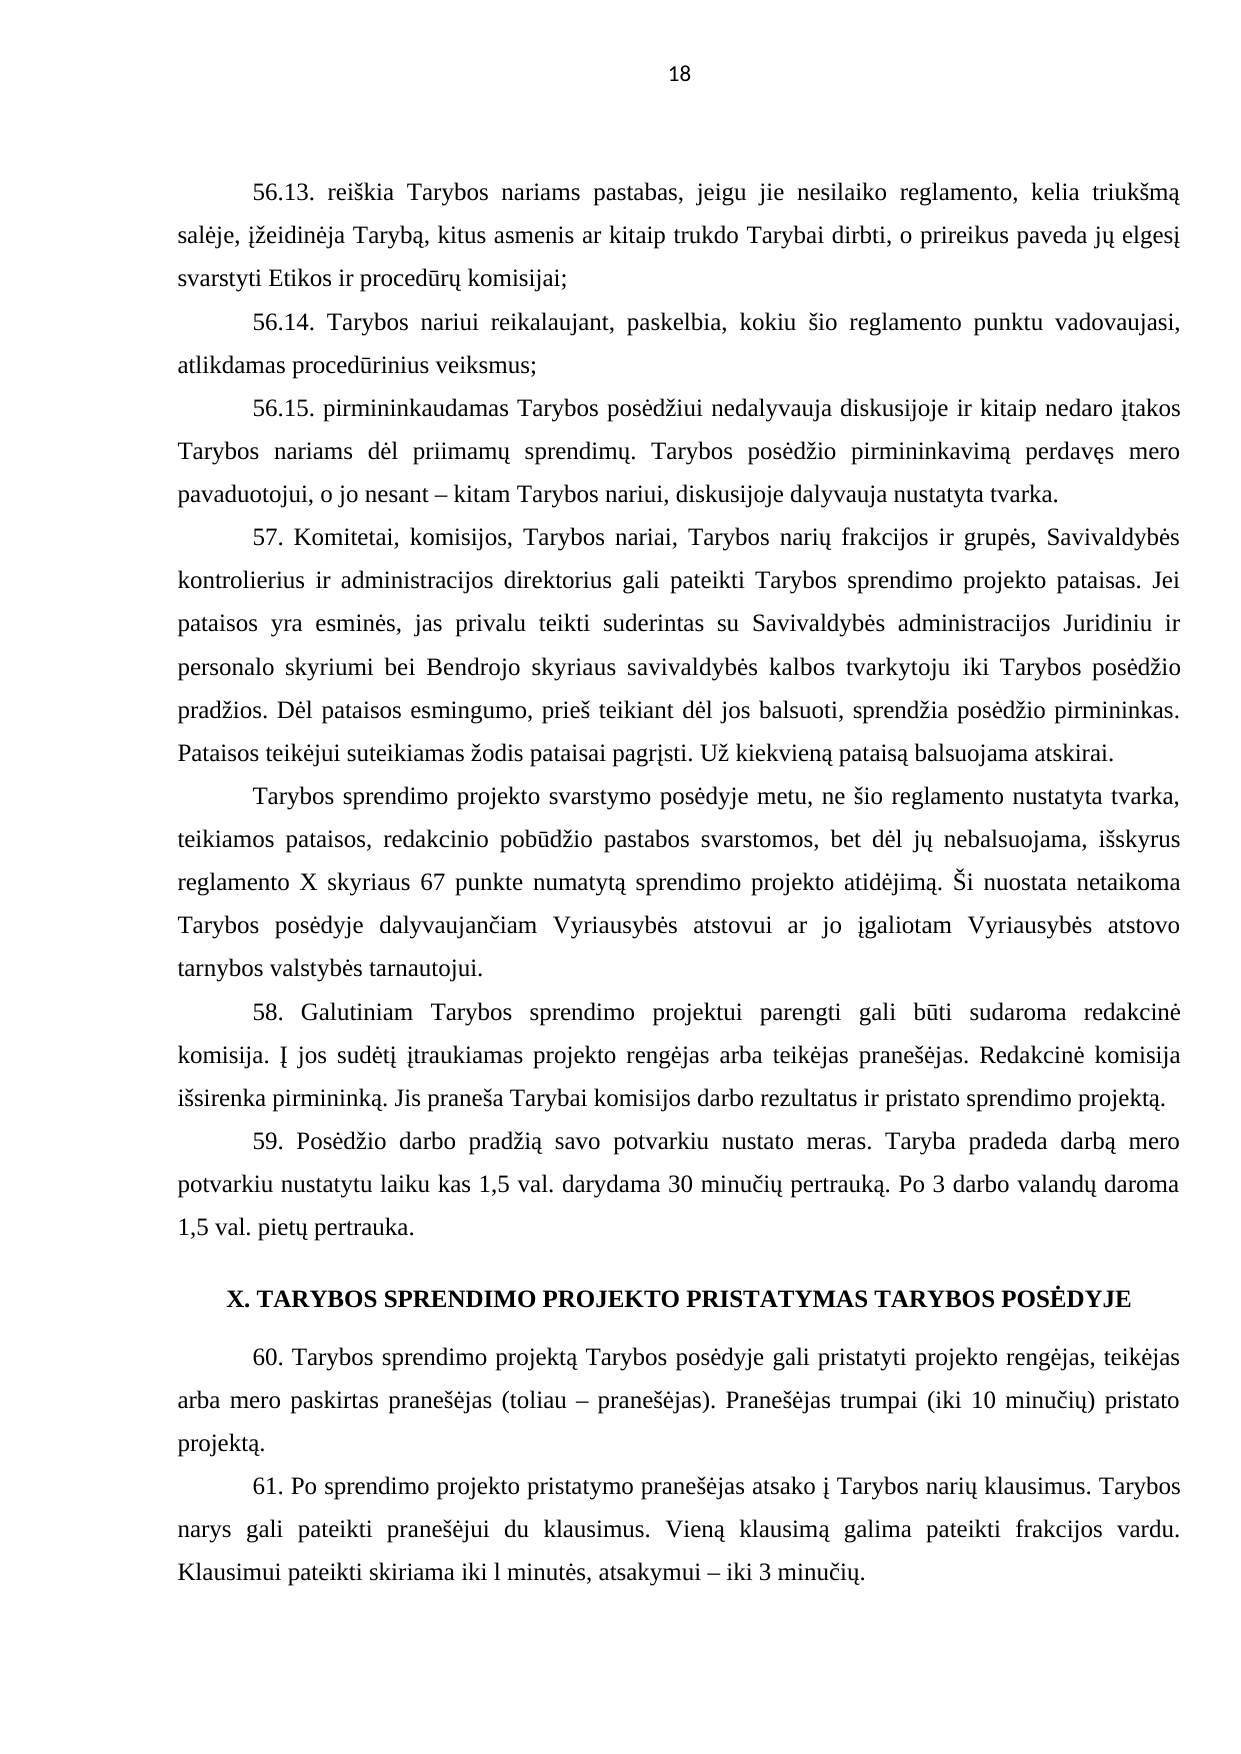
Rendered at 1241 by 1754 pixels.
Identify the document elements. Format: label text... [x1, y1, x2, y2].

text 59. Posėdžio darbo pradžią savo potvarkiu nustato meras. Taryba pradeda darbą mero potvarkiu nustatytu laiku kas 1,5 val. darydama 30 minučių pertrauką. Po 3 darbo valandų daroma 1,5 val. pietų pertrauka. [177, 1126, 1181, 1241]
text X. TARYBOS SPRENDIMO PROJEKTO PRISTATYMAS TARYBOS POSĖDYJE [177, 1284, 1181, 1313]
text 61. Po sprendimo projekto pristatymo pranešėjas atsako į Tarybos narių klausimus. Tarybos narys gali pateikti pranešėjui du klausimus. Vieną klausimą galima pateikti frakcijos vardu. Klausimui pateikti skiriama iki l minutės, atsakymui – iki 3 minučių. [177, 1471, 1181, 1586]
text 56.13. reiškia Tarybos nariams pastabas, jeigu jie nesilaiko reglamento, kelia triukšmą salėje, įžeidinėja Tarybą, kitus asmenis ar kitaip trukdo Tarybai dirbti, o prireikus paveda jų elgesį svarstyti Etikos ir procedūrų komisijai; [177, 177, 1181, 292]
text Tarybos sprendimo projekto svarstymo posėdyje metu, ne šio reglamento nustatyta tvarka, teikiamos pataisos, redakcinio pobūdžio pastabos svarstomos, bet dėl jų nebalsuojama, išskyrus reglamento X skyriaus 67 punkte numatytą sprendimo projekto atidėjimą. Ši nuostata netaikoma Tarybos posėdyje dalyvaujančiam Vyriausybės atstovui ar jo įgaliotam Vyriausybės atstovo tarnybos valstybės tarnautojui. [177, 781, 1181, 982]
text 57. Komitetai, komisijos, Tarybos nariai, Tarybos narių frakcijos ir grupės, Savivaldybės kontrolierius ir administracijos direktorius gali pateikti Tarybos sprendimo projekto pataisas. Jei pataisos yra esminės, jas privalu teikti suderintas su Savivaldybės administracijos Juridiniu ir personalo skyriumi bei Bendrojo skyriaus savivaldybės kalbos tvarkytoju iki Tarybos posėdžio pradžios. Dėl pataisos esmingumo, prieš teikiant dėl jos balsuoti, sprendžia posėdžio pirmininkas. Pataisos teikėjui suteikiamas žodis pataisai pagrįsti. Už kiekvieną pataisą balsuojama atskirai. [177, 522, 1181, 767]
text 56.14. Tarybos nariui reikalaujant, paskelbia, kokiu šio reglamento punktu vadovaujasi, atlikdamas procedūrinius veiksmus; [177, 307, 1181, 378]
text 60. Tarybos sprendimo projektą Tarybos posėdyje gali pristatyti projekto rengėjas, teikėjas arba mero paskirtas pranešėjas (toliau – pranešėjas). Pranešėjas trumpai (iki 10 minučių) pristato projektą. [177, 1342, 1181, 1457]
text 56.15. pirmininkaudamas Tarybos posėdžiui nedalyvauja diskusijoje ir kitaip nedaro įtakos Tarybos nariams dėl priimamų sprendimų. Tarybos posėdžio pirmininkavimą perdavęs mero pavaduotojui, o jo nesant – kitam Tarybos nariui, diskusijoje dalyvauja nustatyta tvarka. [177, 393, 1181, 508]
text 58. Galutiniam Tarybos sprendimo projektui parengti gali būti sudaroma redakcinė komisija. Į jos sudėtį įtraukiamas projekto rengėjas arba teikėjas pranešėjas. Redakcinė komisija išsirenka pirmininką. Jis praneša Tarybai komisijos darbo rezultatus ir pristato sprendimo projektą. [177, 997, 1181, 1112]
